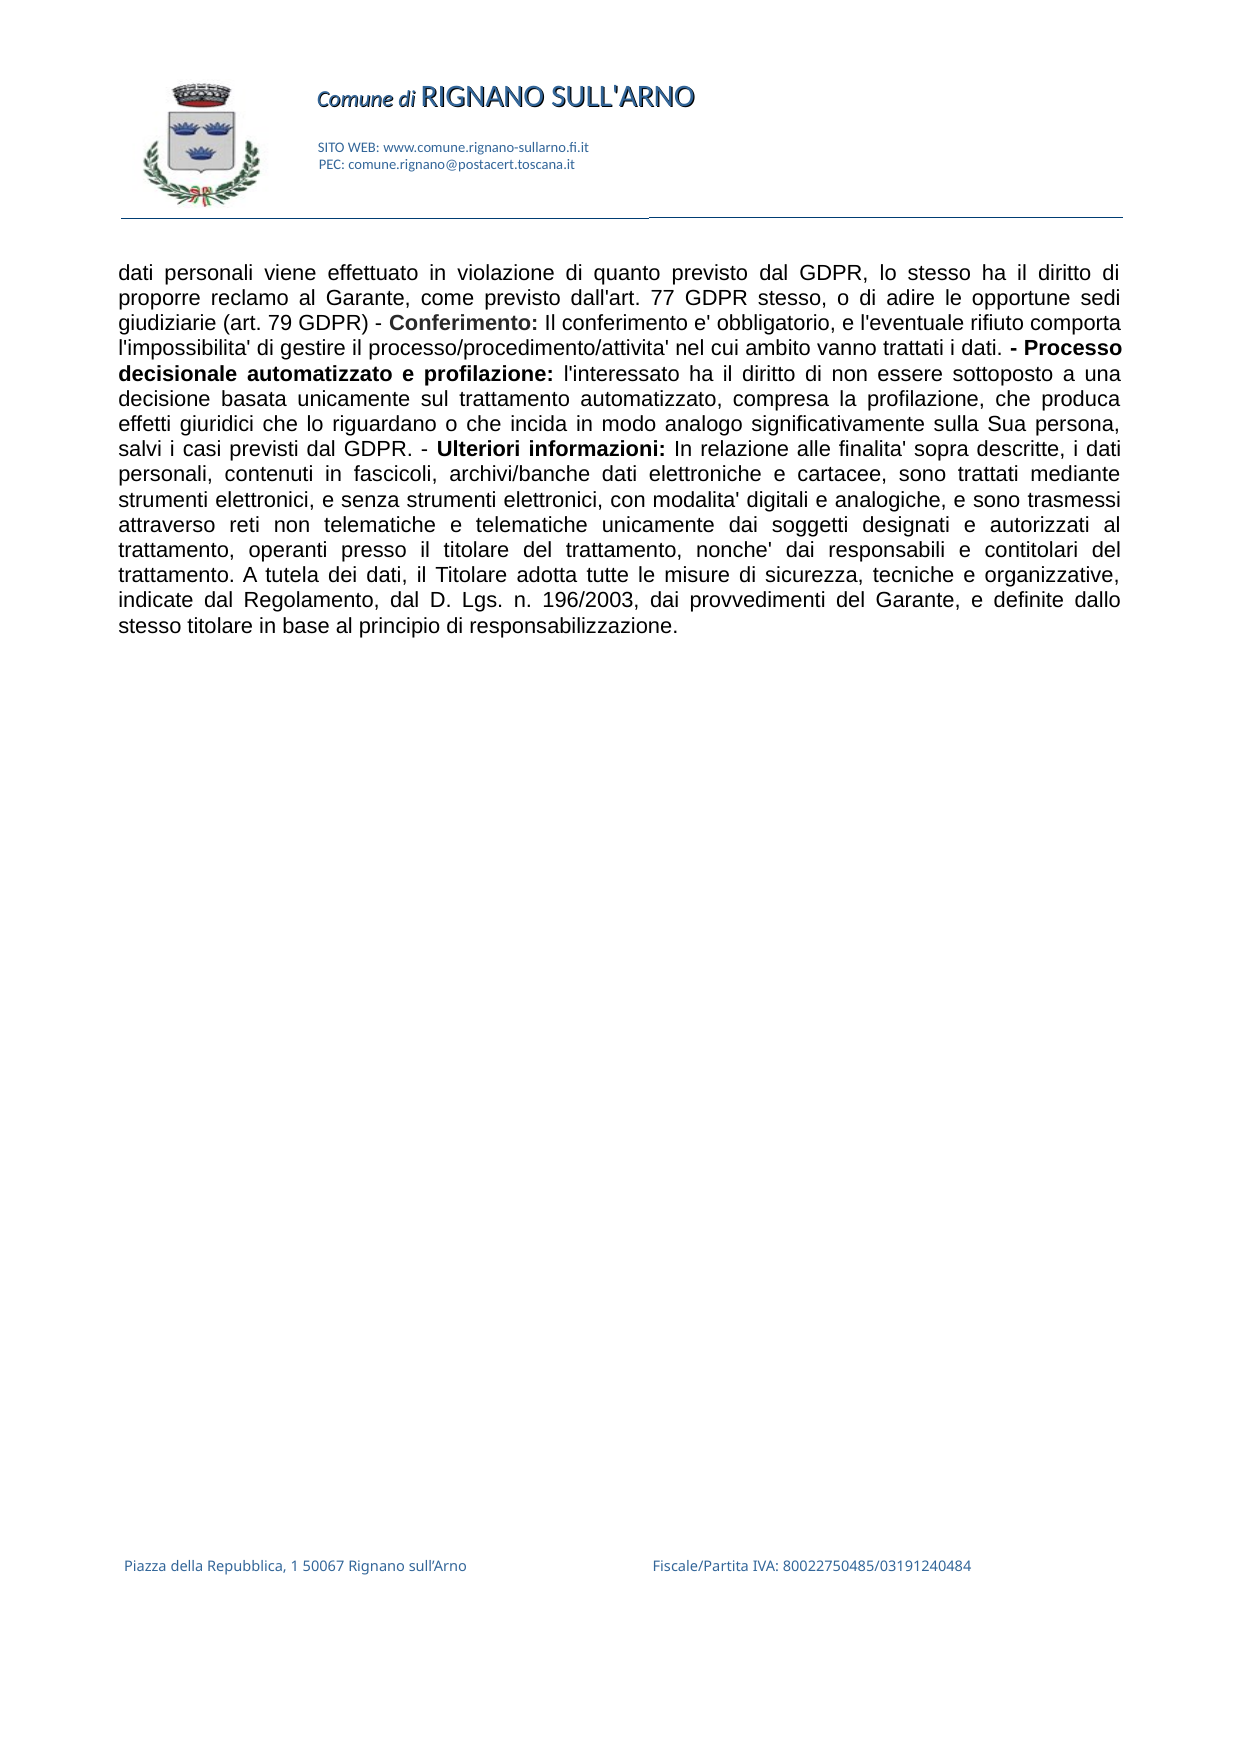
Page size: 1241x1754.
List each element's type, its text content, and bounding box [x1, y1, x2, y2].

picture [132, 79, 274, 210]
subtitle dati personali viene effettuato in violazione di quanto previsto dal GDPR, lo stesso ha il diritto di proporre reclamo al Garante, come previsto dall'art. 77 GDPR stesso, o di adire le opportune sedi giudiziarie (art. 79 GDPR) - Conferimento: Il conferimento e' obbligatorio, e l'eventuale rifiuto comporta l'impossibilita' di gestire il processo/procedimento/attivita' nel cui ambito vanno trattati i dati. - Processo decisionale automatizzato e profilazione: l'interessato ha il diritto di non essere sottoposto a una decisione basata unicamente sul trattamento automatizzato, compresa la profilazione, che produca effetti giuridici che lo riguardano o che incida in modo analogo significativamente sulla Sua persona, salvi i casi previsti dal GDPR. - Ulteriori informazioni: In relazione alle finalita' sopra descritte, i dati personali, contenuti in fascicoli, archivi/banche dati elettroniche e cartacee, sono trattati mediante strumenti elettronici, e senza strumenti elettronici, con modalita' digitali e analogiche, e sono trasmessi attraverso reti non telematiche e telematiche unicamente dai soggetti designati e autorizzati al trattamento, operanti presso il titolare del trattamento, nonche' dai responsabili e contitolari del trattamento. A tutela dei dati, il Titolare adotta tutte le misure di sicurezza, tecniche e organizzative, indicate dal Regolamento, dal D. Lgs. n. 196/2003, dai provvedimenti del Garante, e definite dallo stesso titolare in base al principio di responsabilizzazione. [118, 259, 1122, 638]
